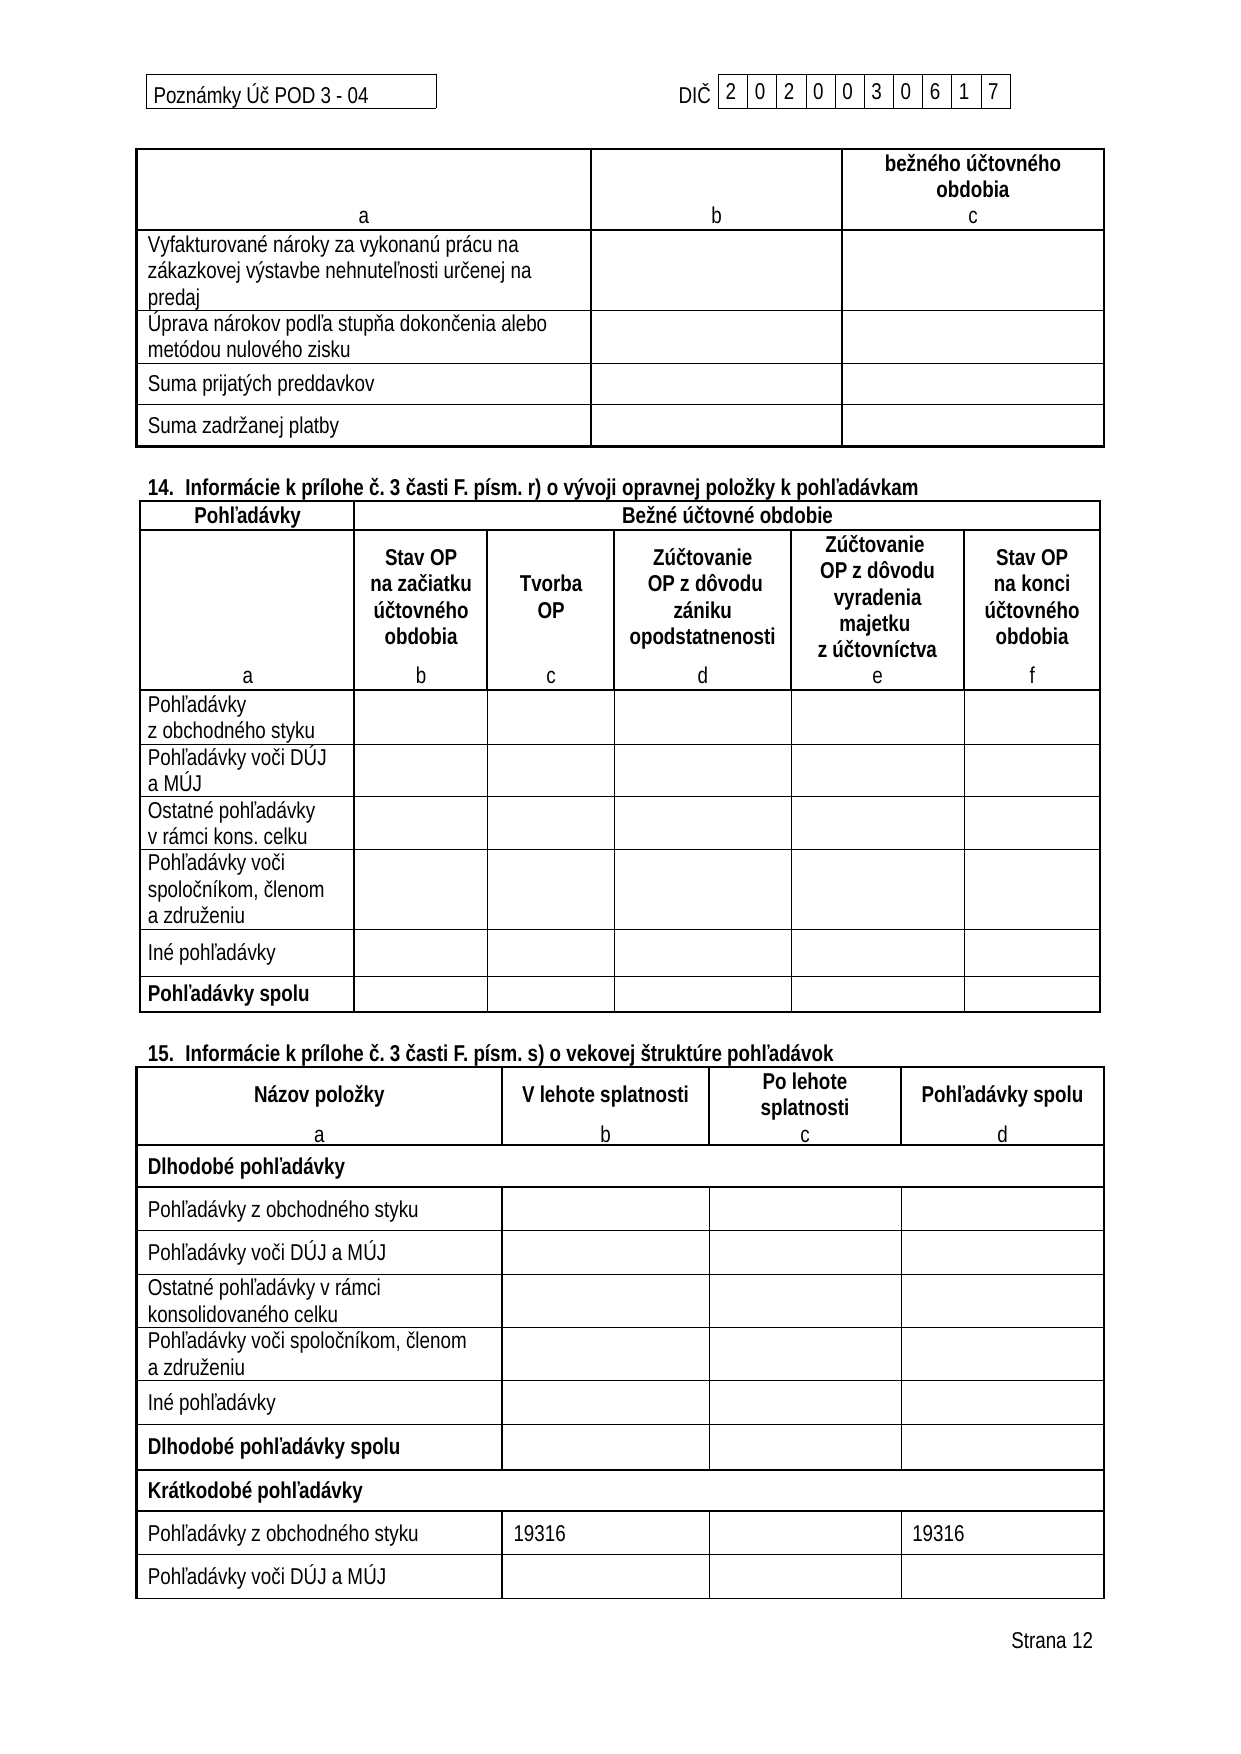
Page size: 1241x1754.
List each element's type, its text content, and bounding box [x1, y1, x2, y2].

table_cell Pohľadávky z obchodného styku [138, 1512, 501, 1554]
title Informácie k prílohe č. 3 časti F. písm. r) o vývoji opravnej položky k pohľadávkam [148, 474, 1093, 500]
table_cell [792, 797, 964, 849]
table_cell [710, 1381, 901, 1424]
table_cell b [503, 1121, 708, 1144]
table_cell [503, 1381, 709, 1424]
table_cell [488, 691, 614, 744]
table_cell Pohľadávky z obchodného styku [138, 1188, 501, 1230]
table_header [592, 150, 841, 202]
table_header Pohľadávky [141, 502, 353, 529]
table_cell [965, 797, 1099, 849]
table_cell [488, 977, 614, 1011]
table_cell Pohľadávky voči spoločníkom, členom a združeniu [141, 850, 353, 928]
table_cell c [710, 1121, 900, 1144]
table_cell Pohľadávky voči spoločníkom, členom a združeniu [138, 1328, 501, 1380]
table_cell 19316 [902, 1512, 1103, 1554]
table_cell Pohľadávky z obchodného styku [141, 691, 353, 744]
table_cell [902, 1381, 1103, 1424]
table_cell Tvorba OP [488, 531, 613, 662]
table_header Po lehote splatnosti [710, 1068, 900, 1121]
table_cell Ostatné pohľadávky v rámci konsolidovaného celku [138, 1275, 501, 1327]
table_cell [710, 1275, 901, 1327]
table_cell [615, 745, 791, 796]
table_cell Suma prijatých preddavkov [138, 364, 590, 404]
title Informácie k prílohe č. 3 časti F. písm. s) o vekovej štruktúre pohľadávok [148, 1039, 1093, 1066]
table_cell [902, 1328, 1103, 1380]
table_header [138, 150, 590, 202]
table_cell c [843, 203, 1103, 229]
table_cell Úprava nárokov podľa stupňa dokončenia alebo metódou nulového zisku [138, 311, 590, 363]
table_cell [965, 930, 1099, 976]
table_cell a [138, 1121, 501, 1144]
table_cell [503, 1231, 709, 1274]
table_cell Krátkodobé pohľadávky [138, 1471, 1103, 1510]
table_cell Pohľadávky spolu [141, 977, 353, 1011]
table_cell [503, 1555, 709, 1598]
table_cell Suma zadržanej platby [138, 405, 590, 445]
table_cell [710, 1188, 901, 1230]
table_cell Pohľadávky voči DÚJ a MÚJ [141, 745, 353, 796]
table_cell [488, 850, 614, 928]
table_cell [902, 1275, 1103, 1327]
table_cell [965, 691, 1099, 744]
table_cell Iné pohľadávky [141, 930, 353, 976]
table_cell a [138, 203, 590, 229]
table_cell d [902, 1121, 1103, 1144]
table_cell [592, 311, 841, 363]
table_cell [355, 745, 487, 796]
table_cell Pohľadávky voči DÚJ a MÚJ [138, 1555, 501, 1598]
table_header Pohľadávky spolu [902, 1068, 1103, 1121]
table_cell Dlhodobé pohľadávky spolu [138, 1425, 501, 1468]
table_cell [141, 531, 353, 662]
table_cell c [488, 663, 613, 689]
table_cell b [355, 663, 486, 689]
table_cell [792, 850, 964, 928]
table_cell [792, 691, 964, 744]
table_cell a [141, 663, 353, 689]
table_cell e [792, 663, 963, 689]
table_cell [615, 930, 791, 976]
table_cell Pohľadávky voči DÚJ a MÚJ [138, 1231, 501, 1274]
table_cell [355, 850, 487, 928]
table_cell [965, 745, 1099, 796]
table_cell [355, 691, 487, 744]
table_cell Zúčtovanie OP z dôvodu vyradenia majetku z účtovníctva [792, 531, 963, 662]
table_cell Stav OP na začiatku účtovného obdobia [355, 531, 486, 662]
table_cell [355, 930, 487, 976]
table_cell [843, 311, 1103, 363]
table_cell [615, 797, 791, 849]
table_cell [902, 1231, 1103, 1274]
table_cell [710, 1328, 901, 1380]
table_cell [965, 977, 1099, 1011]
table_header Názov položky [138, 1068, 501, 1121]
table_header bežného účtovného obdobia [843, 150, 1103, 202]
table_cell [488, 930, 614, 976]
table_cell [615, 850, 791, 928]
table_cell [592, 405, 841, 445]
table_cell [710, 1555, 901, 1598]
table_cell [965, 850, 1099, 928]
table_header V lehote splatnosti [503, 1068, 708, 1121]
table_cell [902, 1425, 1103, 1468]
table_cell [792, 977, 964, 1011]
table_cell [488, 797, 614, 849]
table_cell [503, 1328, 709, 1380]
table_cell Zúčtovanie OP z dôvodu zániku opodstatnenosti [615, 531, 790, 662]
table_cell [592, 364, 841, 404]
table_cell 19316 [503, 1512, 709, 1554]
table_cell d [615, 663, 790, 689]
table_cell [503, 1188, 709, 1230]
table_cell f [965, 663, 1099, 689]
table_cell [843, 364, 1103, 404]
table_cell [355, 977, 487, 1011]
table_cell [615, 691, 791, 744]
table_cell [843, 405, 1103, 445]
table_header Bežné účtovné obdobie [355, 502, 1099, 529]
table_cell Dlhodobé pohľadávky [138, 1146, 1103, 1186]
table_cell [355, 797, 487, 849]
table_cell b [592, 203, 841, 229]
table_cell [710, 1512, 901, 1554]
table_cell [503, 1425, 709, 1468]
table_cell Ostatné pohľadávky v rámci kons. celku [141, 797, 353, 849]
table_cell Vyfakturované nároky za vykonanú prácu na zákazkovej výstavbe nehnuteľnosti určenej na predaj [138, 231, 590, 310]
table_cell [902, 1555, 1103, 1598]
table_cell [488, 745, 614, 796]
table_cell [592, 231, 841, 310]
table_cell [843, 231, 1103, 310]
table_cell Stav OP na konci účtovného obdobia [965, 531, 1099, 662]
table_cell [710, 1425, 901, 1468]
table_cell [710, 1231, 901, 1274]
table_cell [503, 1275, 709, 1327]
table_cell [615, 977, 791, 1011]
table_cell Iné pohľadávky [138, 1381, 501, 1424]
table_cell [792, 930, 964, 976]
table_cell [902, 1188, 1103, 1230]
table_cell [792, 745, 964, 796]
